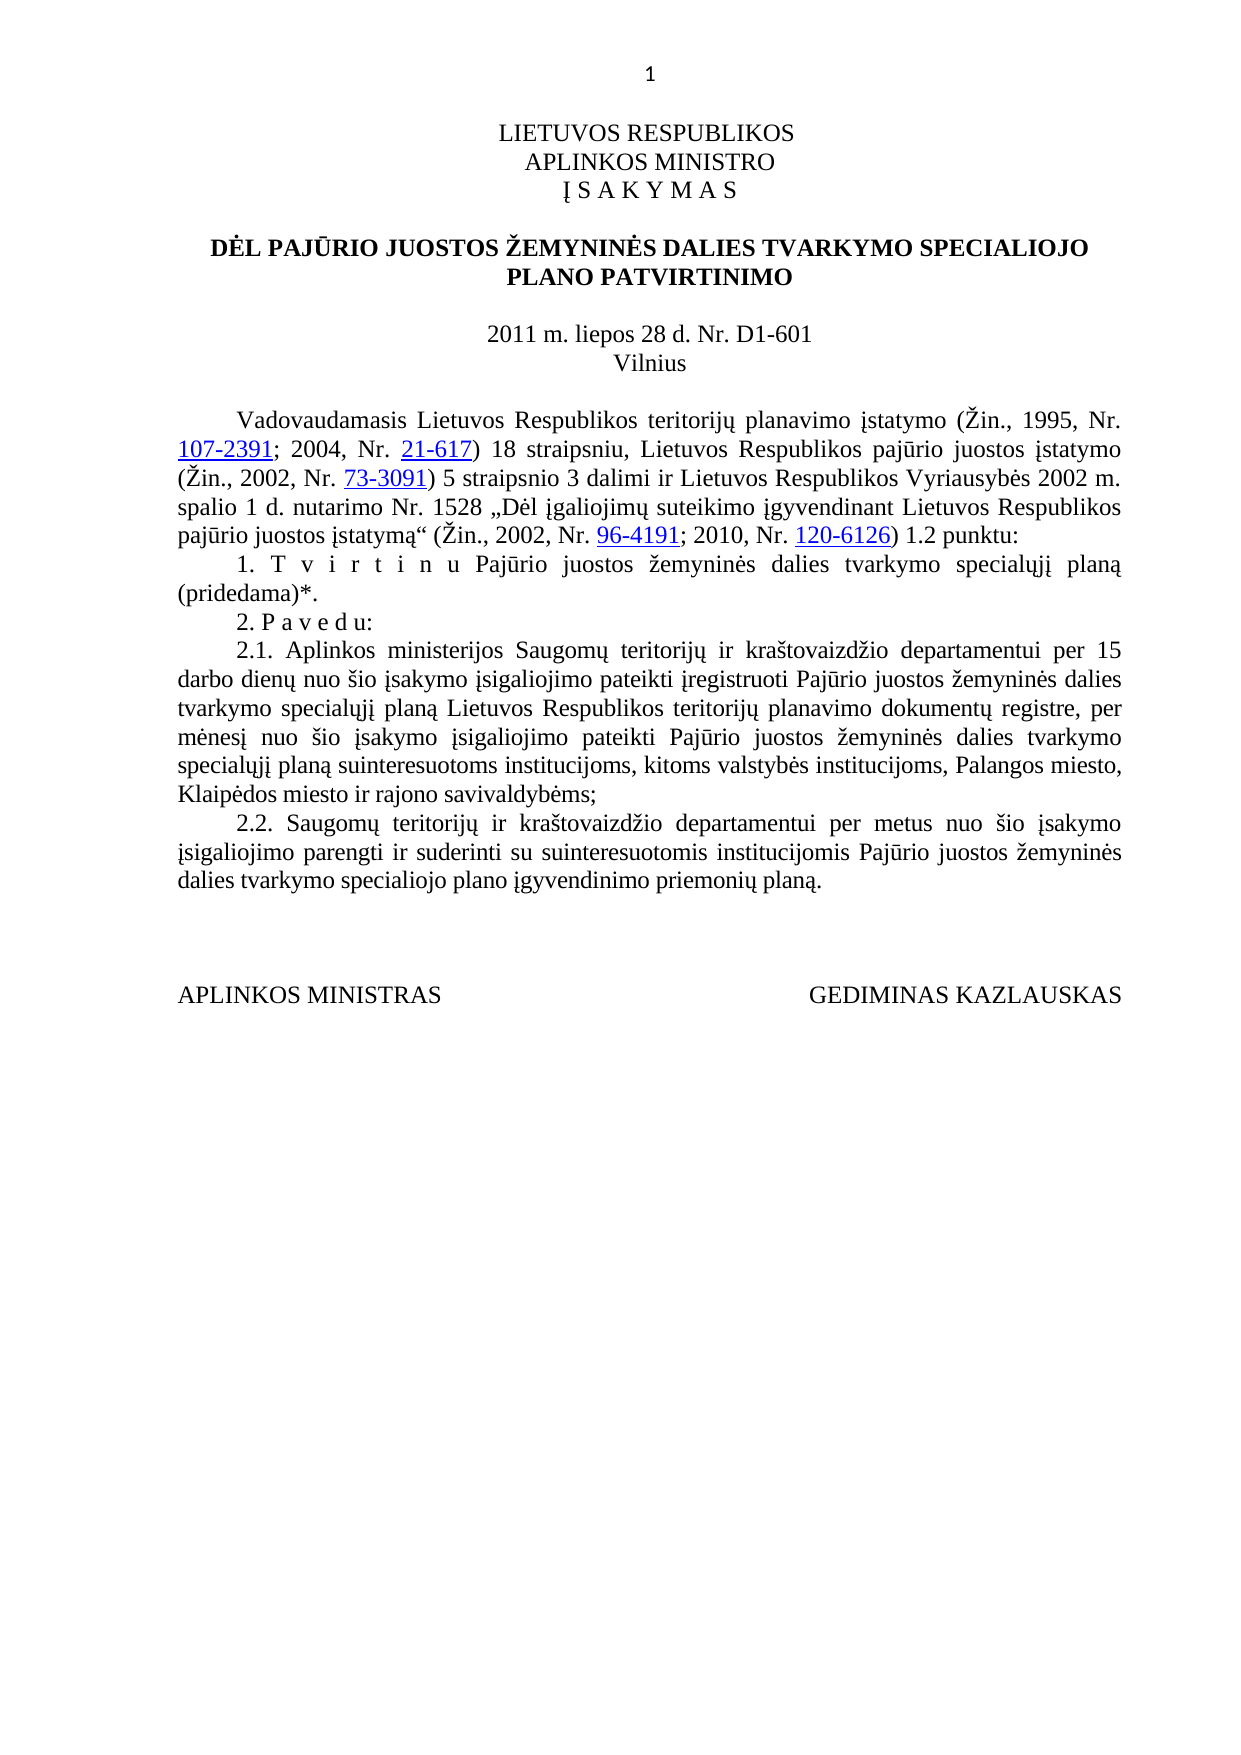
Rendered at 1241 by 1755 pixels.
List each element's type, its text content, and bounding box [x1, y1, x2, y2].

text DĖL PAJŪRIO JUOSTOS ŽEMYNINĖS DALIES TVARKYMO SPECIALIOJO PLANO PATVIRTINIMO [177, 233, 1122, 291]
text Vilnius [177, 348, 1122, 377]
text Aplinkos ministras Gediminas Kazlauskas [177, 981, 1122, 1009]
text į s a k y m a s [177, 176, 1122, 204]
text LIETUVOS RESPUBLIKOS [177, 118, 1122, 147]
text APLINKOS MINISTRO [177, 147, 1122, 176]
text 1. T v i r t i n u Pajūrio juostos žemyninės dalies tvarkymo specialųjį planą (pridedama)*. [177, 549, 1122, 607]
text 2.1. Aplinkos ministerijos Saugomų teritorijų ir kraštovaizdžio departamentui per 15 darbo dienų nuo šio įsakymo įsigaliojimo pateikti įregistruoti Pajūrio juostos žemyninės dalies tvarkymo specialųjį planą Lietuvos Respublikos teritorijų planavimo dokumentų registre, per mėnesį nuo šio įsakymo įsigaliojimo pateikti Pajūrio juostos žemyninės dalies tvarkymo specialųjį planą suinteresuotoms institucijoms, kitoms valstybės institucijoms, Palangos miesto, Klaipėdos miesto ir rajono savivaldybėms; [177, 636, 1122, 808]
text Vadovaudamasis Lietuvos Respublikos teritorijų planavimo įstatymo (Žin., 1995, Nr. 107-2391; 2004, Nr. 21-617) 18 straipsniu, Lietuvos Respublikos pajūrio juostos įstatymo (Žin., 2002, Nr. 73-3091) 5 straipsnio 3 dalimi ir Lietuvos Respublikos Vyriausybės 2002 m. spalio 1 d. nutarimo Nr. 1528 „Dėl įgaliojimų suteikimo įgyvendinant Lietuvos Respublikos pajūrio juostos įstatymą“ (Žin., 2002, Nr. 96-4191; 2010, Nr. 120-6126) 1.2 punktu: [177, 406, 1122, 549]
text 2. P a v e d u: [177, 607, 1122, 636]
text 2.2. Saugomų teritorijų ir kraštovaizdžio departamentui per metus nuo šio įsakymo įsigaliojimo parengti ir suderinti su suinteresuotomis institucijomis Pajūrio juostos žemyninės dalies tvarkymo specialiojo plano įgyvendinimo priemonių planą. [177, 808, 1122, 894]
text 2011 m. liepos 28 d. Nr. D1-601 [177, 319, 1122, 348]
